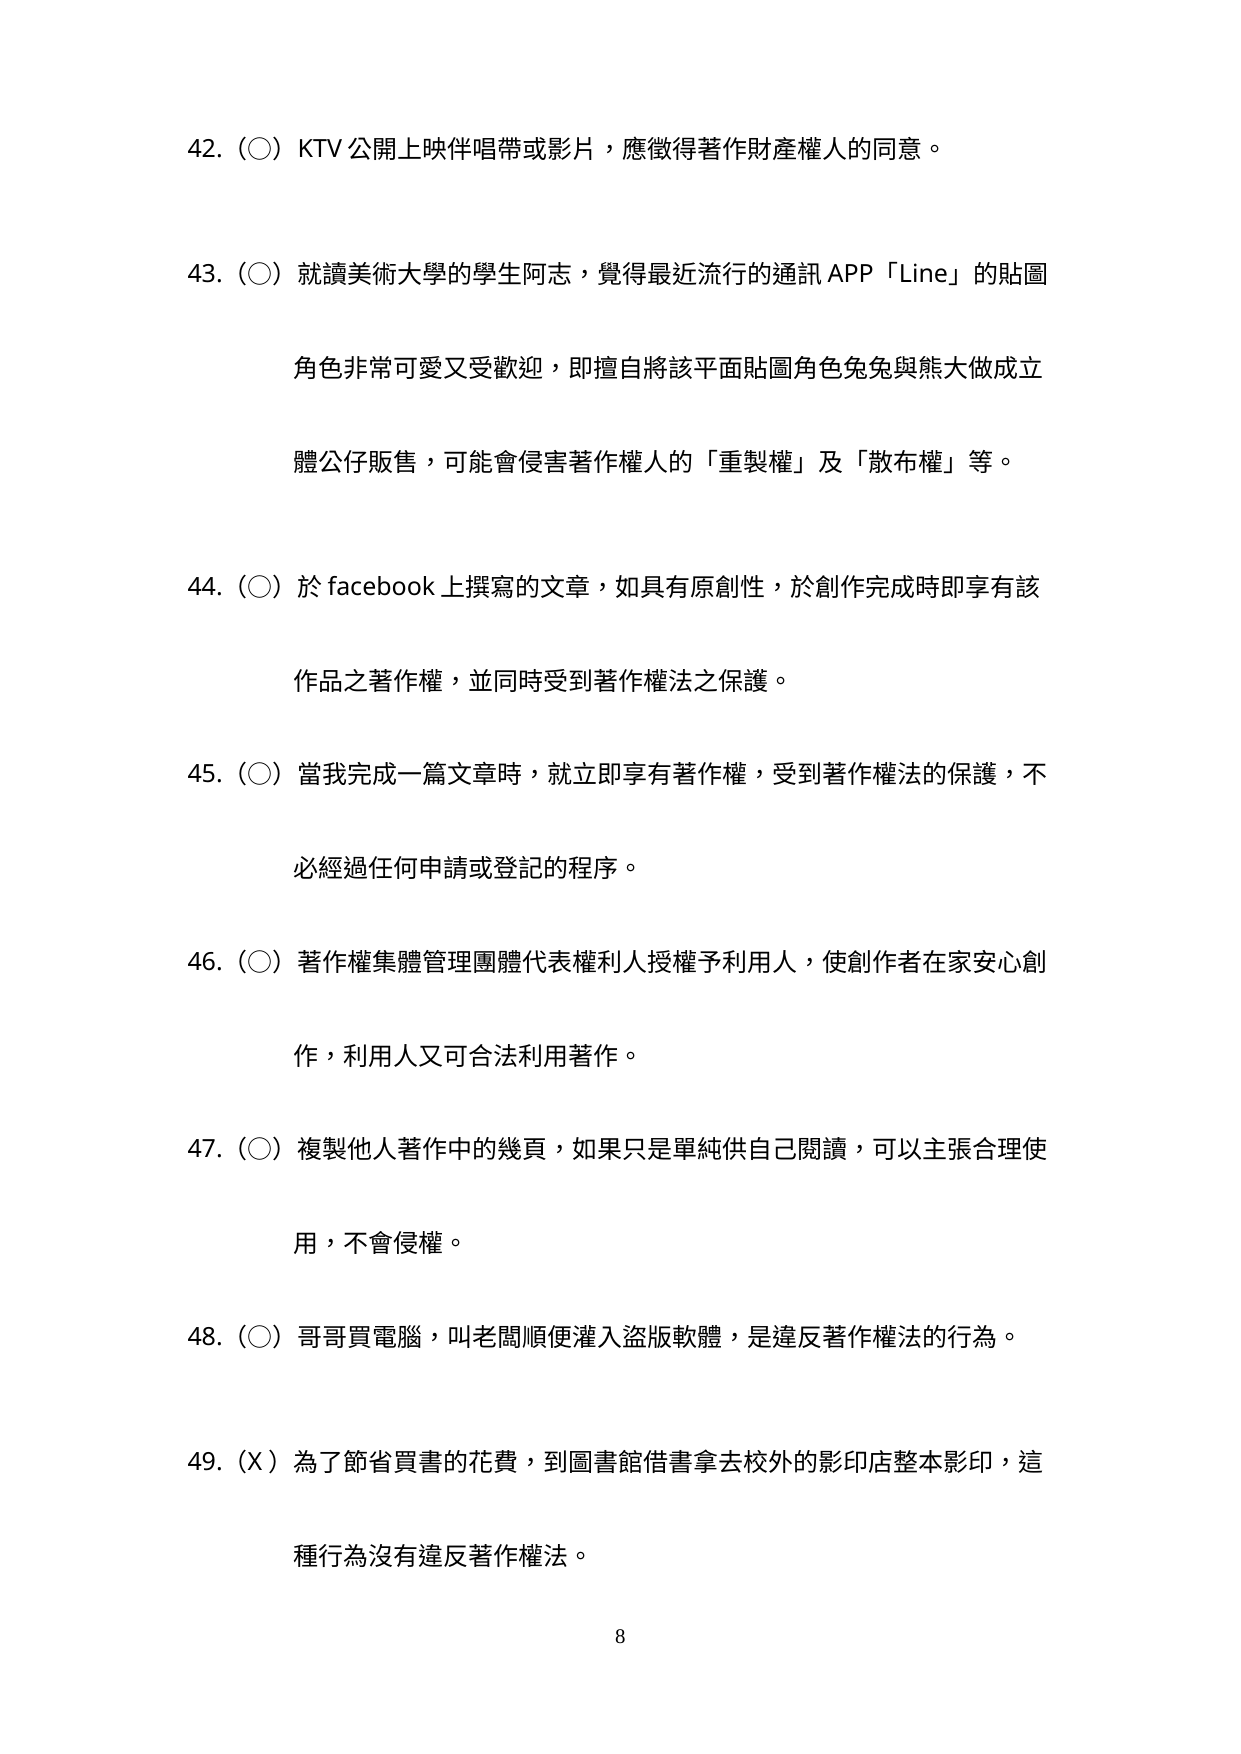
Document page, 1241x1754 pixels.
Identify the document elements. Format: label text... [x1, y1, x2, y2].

text 44.（○）於facebook上撰寫的文章，如具有原創性，於創作完成時即享有該作品之著作權，並同時受到著作權法之保護。 [187, 544, 1053, 700]
text 47.（○）複製他人著作中的幾頁，如果只是單純供自己閱讀，可以主張合理使用，不會侵權。 [187, 1106, 1053, 1263]
text 46.（○）著作權集體管理團體代表權利人授權予利用人，使創作者在家安心創作，利用人又可合法利用著作。 [187, 919, 1053, 1075]
text 49.（X ）為了節省買書的花費，到圖書館借書拿去校外的影印店整本影印，這種行為沒有違反著作權法。 [187, 1419, 1053, 1575]
text 42.（○）KTV公開上映伴唱帶或影片，應徵得著作財產權人的同意。 [187, 106, 1053, 169]
text 43.（○）就讀美術大學的學生阿志，覺得最近流行的通訊APP「Line」的貼圖角色非常可愛又受歡迎，即擅自將該平面貼圖角色兔兔與熊大做成立體公仔販售，可能會侵害著作權人的「重製權」及「散布權」等。 [187, 231, 1053, 481]
text 45.（○）當我完成一篇文章時，就立即享有著作權，受到著作權法的保護，不必經過任何申請或登記的程序。 [187, 731, 1053, 888]
text 48.（○）哥哥買電腦，叫老闆順便灌入盜版軟體，是違反著作權法的行為。 [187, 1294, 1053, 1356]
